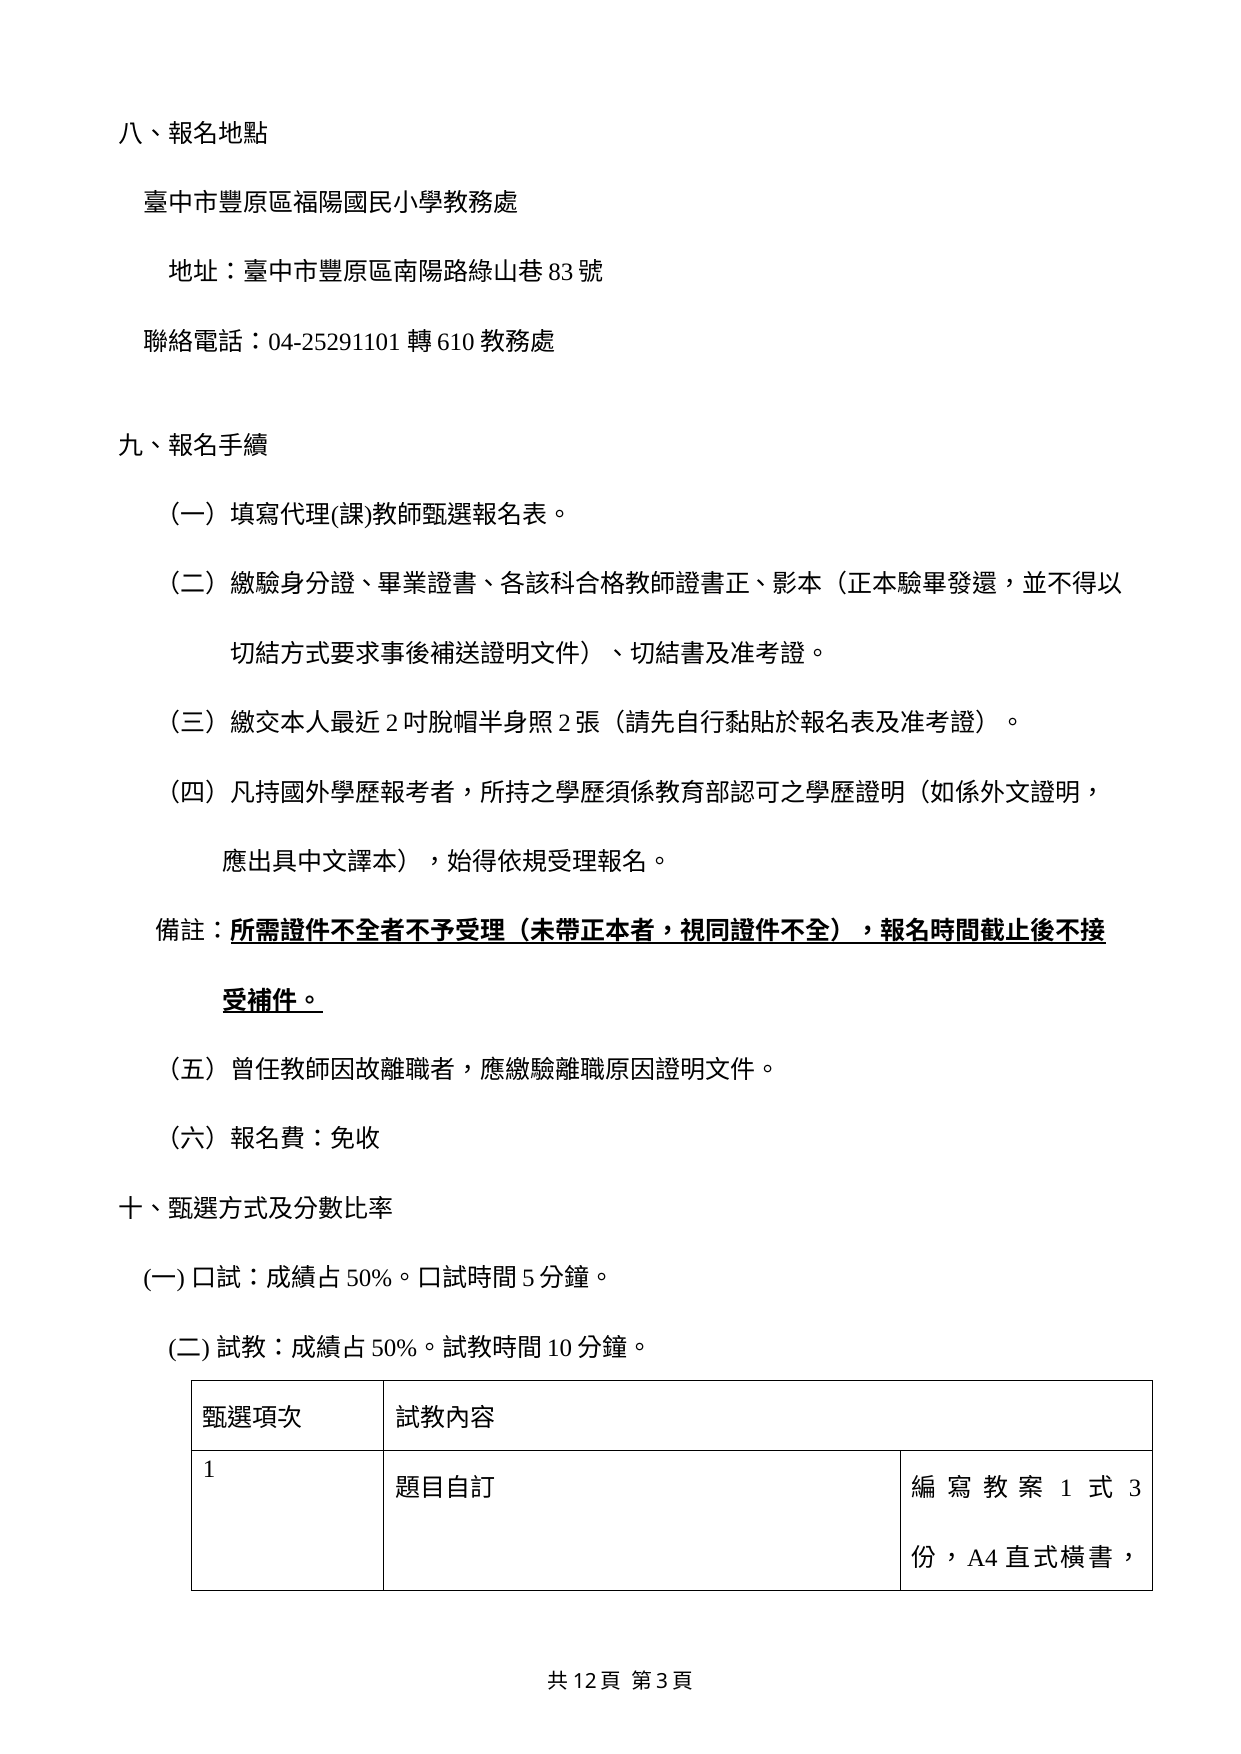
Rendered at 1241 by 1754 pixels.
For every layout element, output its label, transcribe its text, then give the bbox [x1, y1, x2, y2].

text （三）繳交本人最近2吋脫帽半身照2張（請先自行黏貼於報名表及准考證）。 [156, 686, 1122, 756]
table_cell 編寫教案1式3份，A4直式橫書， [901, 1451, 1152, 1590]
text 聯絡電話：04-25291101 轉610 教務處 [118, 304, 1122, 374]
text 十、甄選方式及分數比率 [118, 1172, 1122, 1241]
table_header 試教內容 [384, 1381, 1152, 1450]
text （一）填寫代理(課)教師甄選報名表。 [118, 478, 1122, 547]
text （六）報名費：免收 [156, 1102, 1122, 1172]
text (一) 口試：成績占50%。口試時間5分鐘。 [118, 1241, 1122, 1311]
text （四）凡持國外學歷報考者，所持之學歷須係教育部認可之學歷證明（如係外文證明，應出具中文譯本），始得依規受理報名。 [156, 756, 1122, 894]
text （二）繳驗身分證、畢業證書、各該科合格教師證書正、影本（正本驗畢發還，並不得以切結方式要求事後補送證明文件）、切結書及准考證。 [156, 547, 1122, 686]
table_header 甄選項次 [192, 1381, 383, 1450]
table_cell 1 [192, 1451, 383, 1590]
text 臺中市豐原區福陽國民小學教務處 地址：臺中市豐原區南陽路綠山巷83號 [118, 166, 1122, 304]
text 九、報名手續 [118, 409, 1122, 478]
text 備註：所需證件不全者不予受理（未帶正本者，視同證件不全），報名時間截止後不接受補件。 [156, 894, 1122, 1033]
text 八、報名地點 [118, 96, 1122, 166]
text (二) 試教：成績占50%。試教時間10分鐘。 [168, 1311, 1122, 1380]
table_cell 題目自訂 [384, 1451, 900, 1590]
text （五）曾任教師因故離職者，應繳驗離職原因證明文件。 [156, 1033, 1122, 1102]
